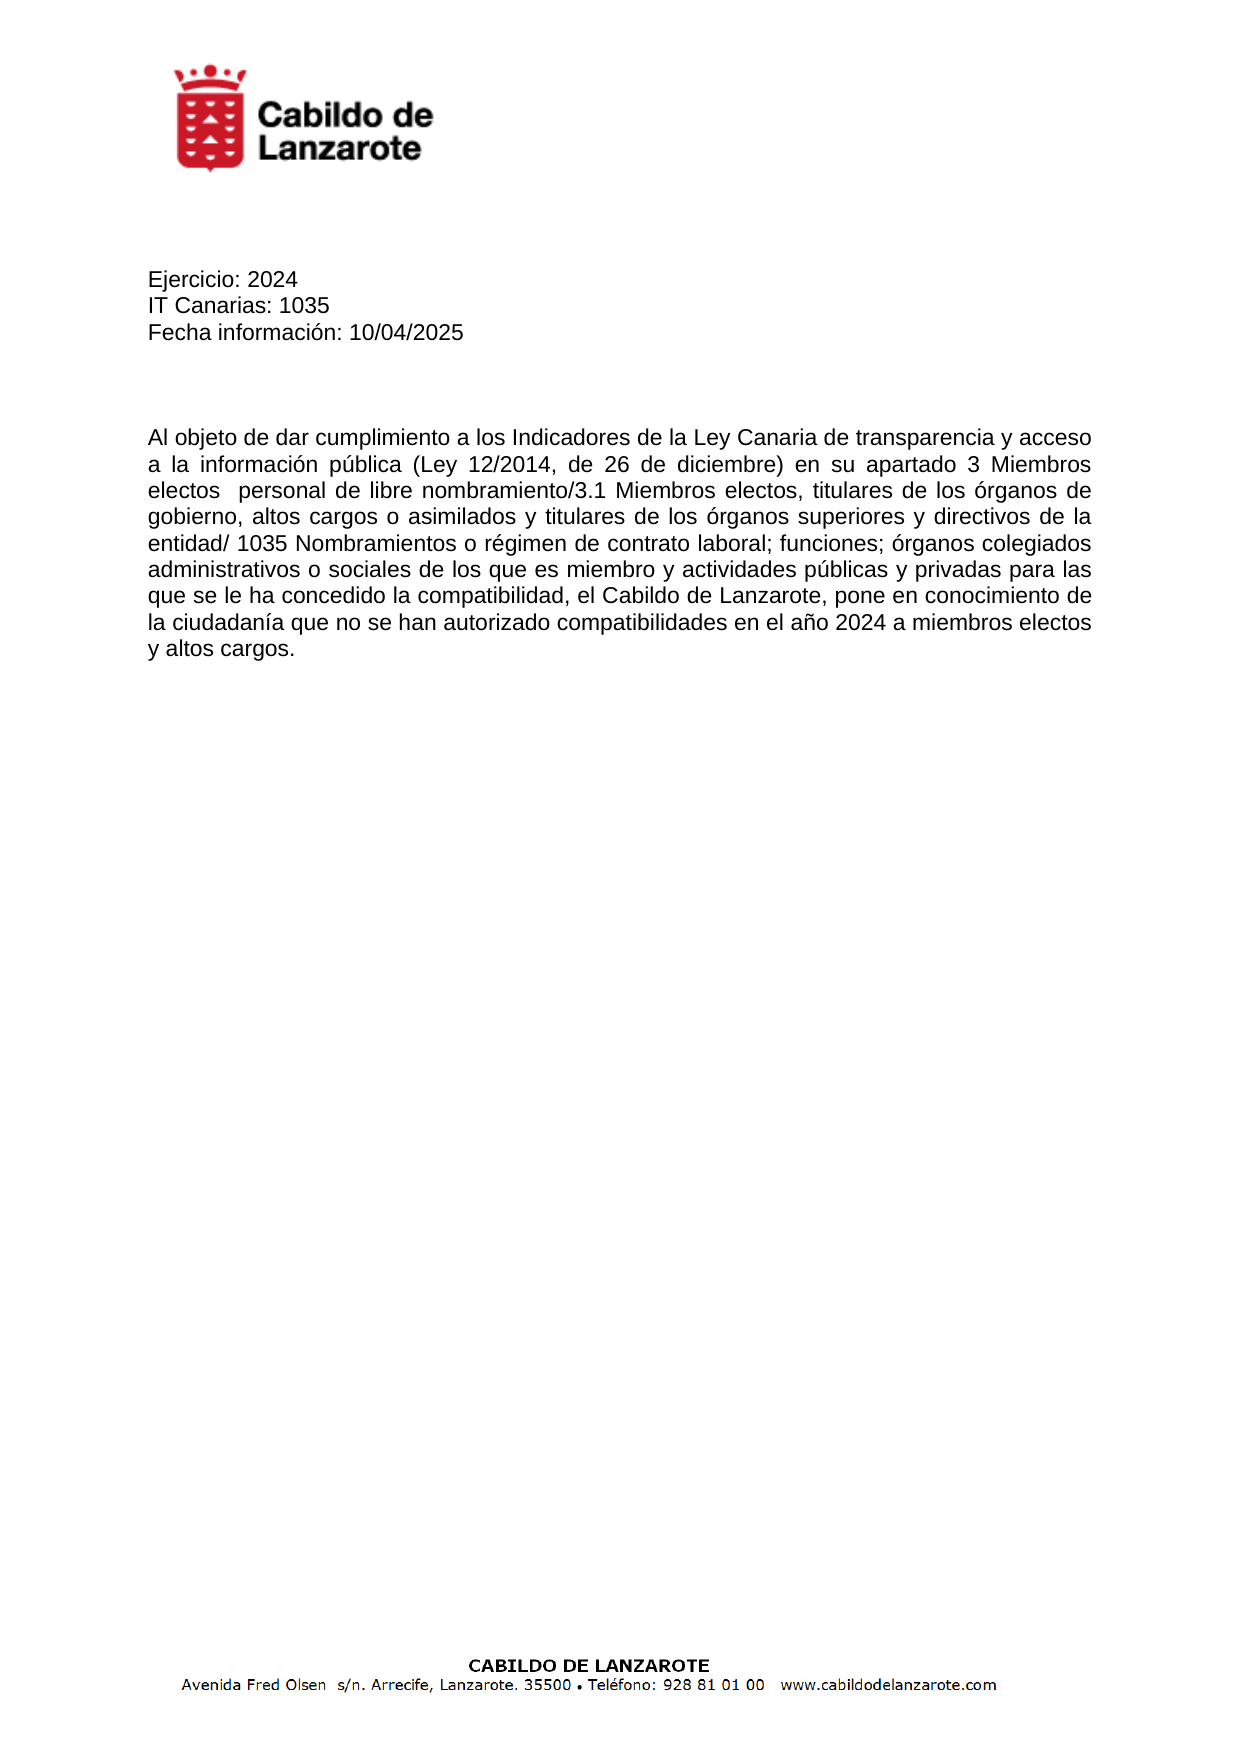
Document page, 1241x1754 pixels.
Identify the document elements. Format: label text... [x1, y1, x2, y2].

text Ejercicio: 2024 [148, 266, 1093, 292]
picture [148, 1651, 1033, 1695]
text Al objeto de dar cumplimiento a los Indicadores de la Ley Canaria de transparencia y acceso a la información pública (Ley 12/2014, de 26 de diciembre) en su apartado 3 Miembros electos personal de libre nombramiento/3.1 Miembros electos, titulares de los órganos de gobierno, altos cargos o asimilados y titulares de los órganos superiores y directivos de la entidad/ 1035 Nombramientos o régimen de contrato laboral; funciones; órganos colegiados administrativos o sociales de los que es miembro y actividades públicas y privadas para las que se le ha concedido la compatibilidad, el Cabildo de Lanzarote, pone en conocimiento de la ciudadanía que no se han autorizado compatibilidades en el año 2024 a miembros electos y altos cargos. [148, 424, 1093, 661]
text Fecha información: 10/04/2025 [148, 319, 1093, 345]
picture [148, 59, 497, 173]
text IT Canarias: 1035 [148, 292, 1093, 319]
